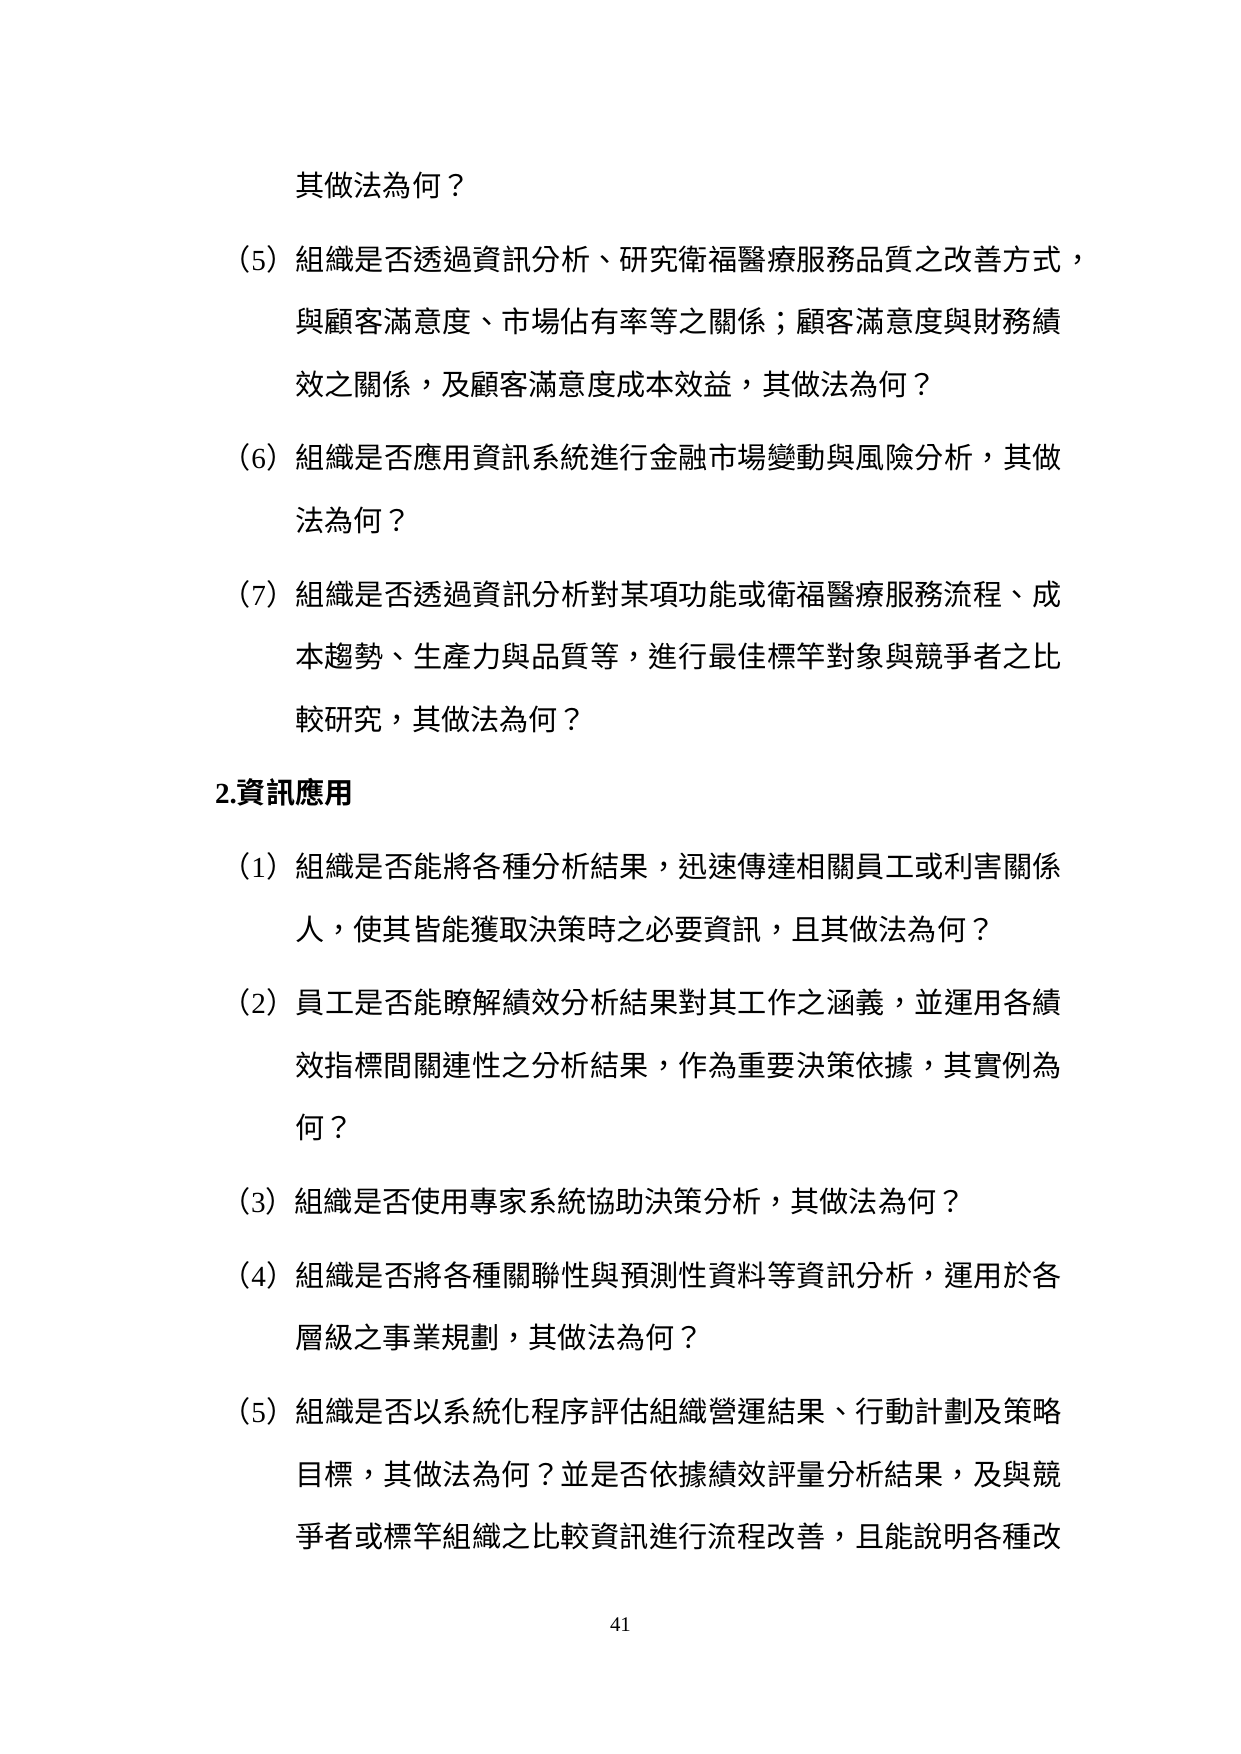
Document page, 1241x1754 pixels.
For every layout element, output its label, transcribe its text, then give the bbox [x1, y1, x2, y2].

text （5）組織是否透過資訊分析、研究衛福醫療服務品質之改善方式，與顧客滿意度、市場佔有率等之關係；顧客滿意度與財務績效之關係，及顧客滿意度成本效益，其做法為何？ [222, 216, 1063, 403]
text （7）組織是否透過資訊分析對某項功能或衛福醫療服務流程、成本趨勢、生產力與品質等，進行最佳標竿對象與競爭者之比較研究，其做法為何？ [222, 551, 1063, 738]
text （6）組織是否應用資訊系統進行金融市場變動與風險分析，其做法為何？ [222, 414, 1063, 539]
text （1）組織是否能將各種分析結果，迅速傳達相關員工或利害關係人，使其皆能獲取決策時之必要資訊，且其做法為何？ [222, 823, 1063, 948]
text （4）組織是否將各種關聯性與預測性資料等資訊分析，運用於各層級之事業規劃，其做法為何？ [222, 1232, 1063, 1357]
text 2.資訊應用 [215, 749, 1063, 812]
text 其做法為何？ [222, 142, 1063, 204]
text （2）員工是否能瞭解績效分析結果對其工作之涵義，並運用各績效指標間關連性之分析結果，作為重要決策依據，其實例為何？ [222, 959, 1063, 1147]
text （3）組織是否使用專家系統協助決策分析，其做法為何？ [222, 1158, 1063, 1221]
text （5）組織是否以系統化程序評估組織營運結果、行動計劃及策略目標，其做法為何？並是否依據績效評量分析結果，及與競爭者或標竿組織之比較資訊進行流程改善，且能說明各種改 [222, 1368, 1063, 1556]
